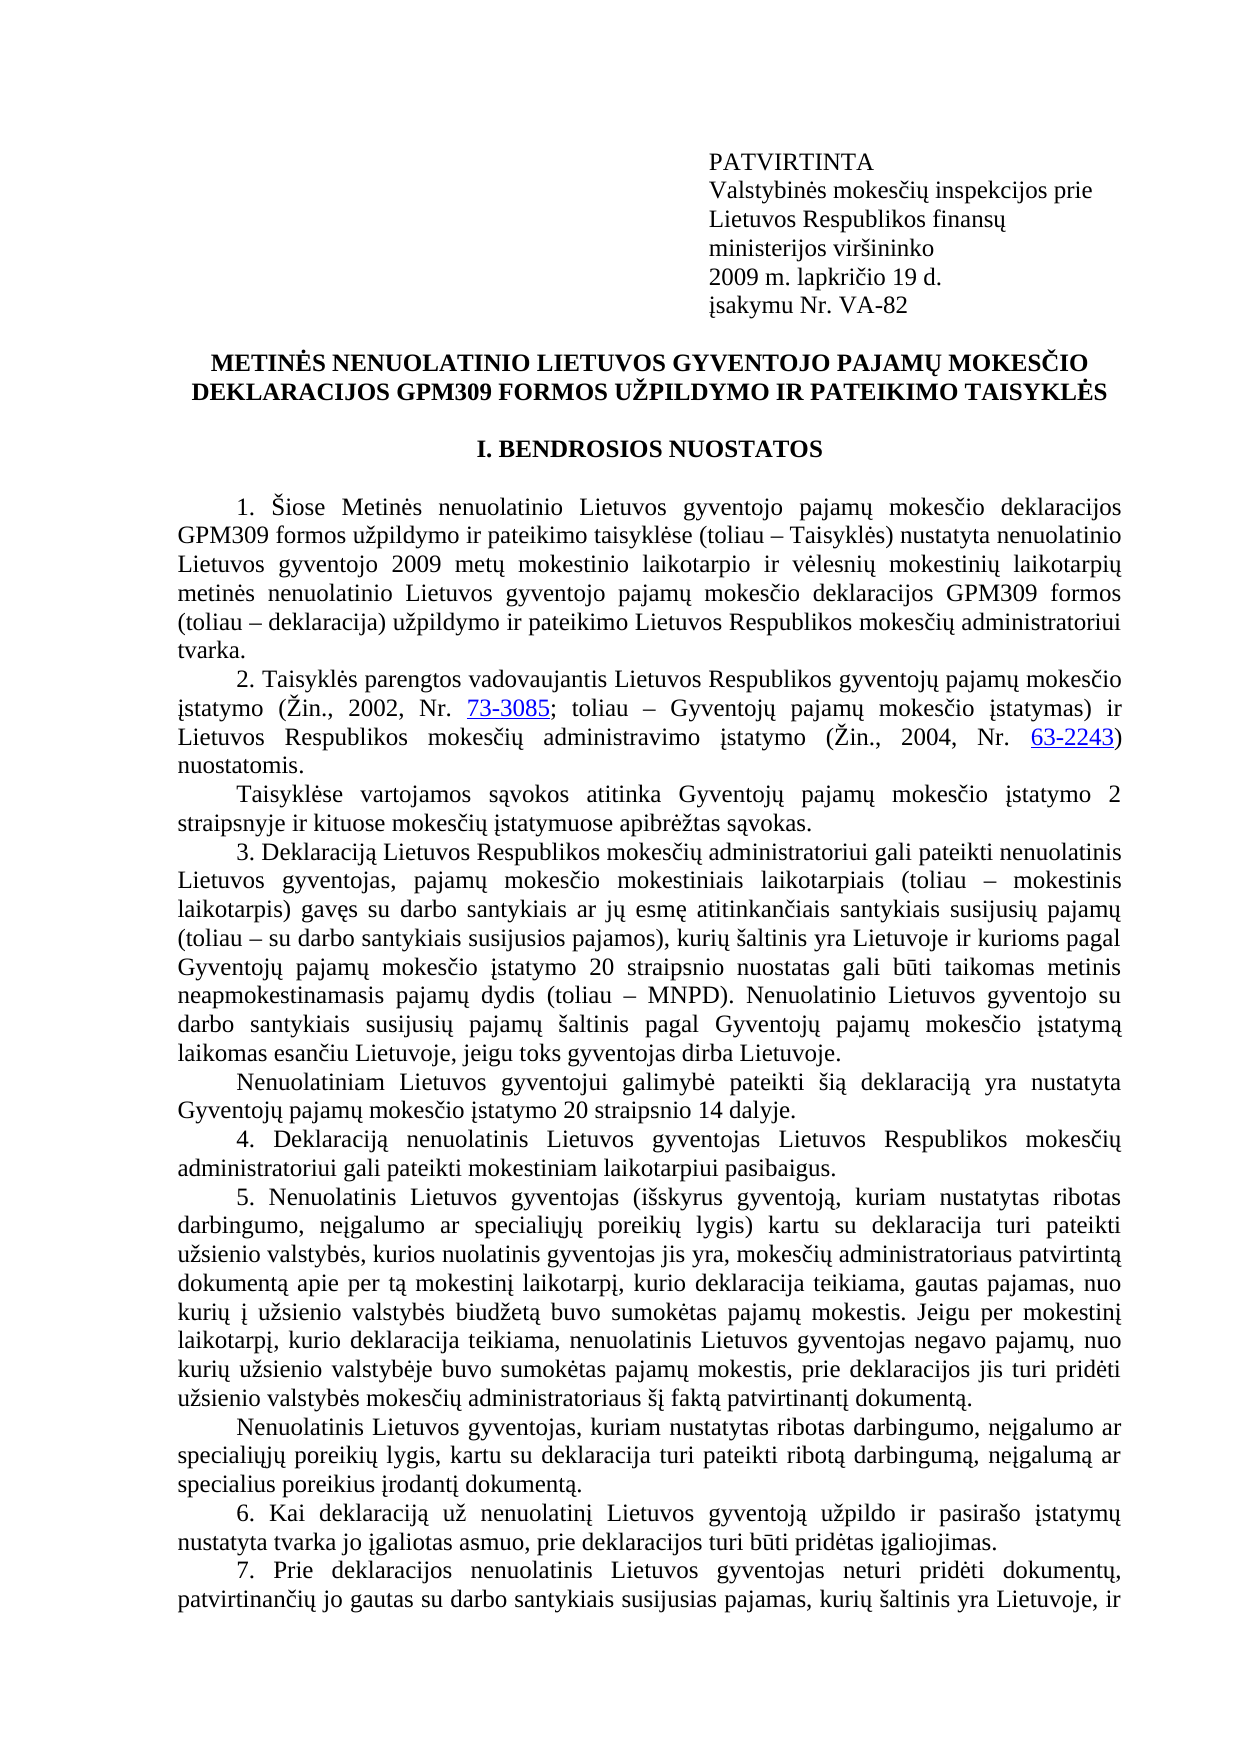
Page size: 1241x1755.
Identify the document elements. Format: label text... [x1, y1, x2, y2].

text 5. Nenuolatinis Lietuvos gyventojas (išskyrus gyventoją, kuriam nustatytas ribotas darbingumo, neįgalumo ar specialiųjų poreikių lygis) kartu su deklaracija turi pateikti užsienio valstybės, kurios nuolatinis gyventojas jis yra, mokesčių administratoriaus patvirtintą dokumentą apie per tą mokestinį laikotarpį, kurio deklaracija teikiama, gautas pajamas, nuo kurių į užsienio valstybės biudžetą buvo sumokėtas pajamų mokestis. Jeigu per mokestinį laikotarpį, kurio deklaracija teikiama, nenuolatinis Lietuvos gyventojas negavo pajamų, nuo kurių užsienio valstybėje buvo sumokėtas pajamų mokestis, prie deklaracijos jis turi pridėti užsienio valstybės mokesčių administratoriaus šį faktą patvirtinantį dokumentą. [177, 1182, 1122, 1412]
text 2. Taisyklės parengtos vadovaujantis Lietuvos Respublikos gyventojų pajamų mokesčio įstatymo (Žin., 2002, Nr. 73-3085; toliau – Gyventojų pajamų mokesčio įstatymas) ir Lietuvos Respublikos mokesčių administravimo įstatymo (Žin., 2004, Nr. 63-2243) nuostatomis. [177, 664, 1122, 779]
text 4. Deklaraciją nenuolatinis Lietuvos gyventojas Lietuvos Respublikos mokesčių administratoriui gali pateikti mokestiniam laikotarpiui pasibaigus. [177, 1124, 1122, 1182]
text 2009 m. lapkričio 19 d. [177, 262, 1122, 291]
text Taisyklėse vartojamos sąvokos atitinka Gyventojų pajamų mokesčio įstatymo 2 straipsnyje ir kituose mokesčių įstatymuose apibrėžtas sąvokas. [177, 779, 1122, 837]
text METINĖS NENUOLATINIO LIETUVOS GYVENTOJO PAJAMŲ MOKESČIO DEKLARACIJOS GPM309 FORMOS UŽPILDYMO IR PATEIKIMO TAISYKLĖS [177, 348, 1122, 406]
text 6. Kai deklaraciją už nenuolatinį Lietuvos gyventoją užpildo ir pasirašo įstatymų nustatyta tvarka jo įgaliotas asmuo, prie deklaracijos turi būti pridėtas įgaliojimas. [177, 1498, 1122, 1556]
text Lietuvos Respublikos finansų [177, 204, 1122, 233]
text įsakymu Nr. VA-82 [177, 291, 1122, 319]
text I. BENDROSIOS NUOSTATOS [177, 434, 1122, 463]
text 7. Prie deklaracijos nenuolatinis Lietuvos gyventojas neturi pridėti dokumentų, patvirtinančių jo gautas su darbo santykiais susijusias pajamas, kurių šaltinis yra Lietuvoje, ir [177, 1556, 1122, 1613]
text Nenuolatinis Lietuvos gyventojas, kuriam nustatytas ribotas darbingumo, neįgalumo ar specialiųjų poreikių lygis, kartu su deklaracija turi pateikti ribotą darbingumą, neįgalumą ar specialius poreikius įrodantį dokumentą. [177, 1412, 1122, 1498]
text PATVIRTINTA [177, 147, 1122, 176]
text Nenuolatiniam Lietuvos gyventojui galimybė pateikti šią deklaraciją yra nustatyta Gyventojų pajamų mokesčio įstatymo 20 straipsnio 14 dalyje. [177, 1067, 1122, 1124]
text 1. Šiose Metinės nenuolatinio Lietuvos gyventojo pajamų mokesčio deklaracijos GPM309 formos užpildymo ir pateikimo taisyklėse (toliau – Taisyklės) nustatyta nenuolatinio Lietuvos gyventojo 2009 metų mokestinio laikotarpio ir vėlesnių mokestinių laikotarpių metinės nenuolatinio Lietuvos gyventojo pajamų mokesčio deklaracijos GPM309 formos (toliau – deklaracija) užpildymo ir pateikimo Lietuvos Respublikos mokesčių administratoriui tvarka. [177, 492, 1122, 664]
text Valstybinės mokesčių inspekcijos prie [177, 176, 1122, 204]
text 3. Deklaraciją Lietuvos Respublikos mokesčių administratoriui gali pateikti nenuolatinis Lietuvos gyventojas, pajamų mokesčio mokestiniais laikotarpiais (toliau – mokestinis laikotarpis) gavęs su darbo santykiais ar jų esmę atitinkančiais santykiais susijusių pajamų (toliau – su darbo santykiais susijusios pajamos), kurių šaltinis yra Lietuvoje ir kurioms pagal Gyventojų pajamų mokesčio įstatymo 20 straipsnio nuostatas gali būti taikomas metinis neapmokestinamasis pajamų dydis (toliau – MNPD). Nenuolatinio Lietuvos gyventojo su darbo santykiais susijusių pajamų šaltinis pagal Gyventojų pajamų mokesčio įstatymą laikomas esančiu Lietuvoje, jeigu toks gyventojas dirba Lietuvoje. [177, 837, 1122, 1067]
text ministerijos viršininko [177, 233, 1122, 262]
